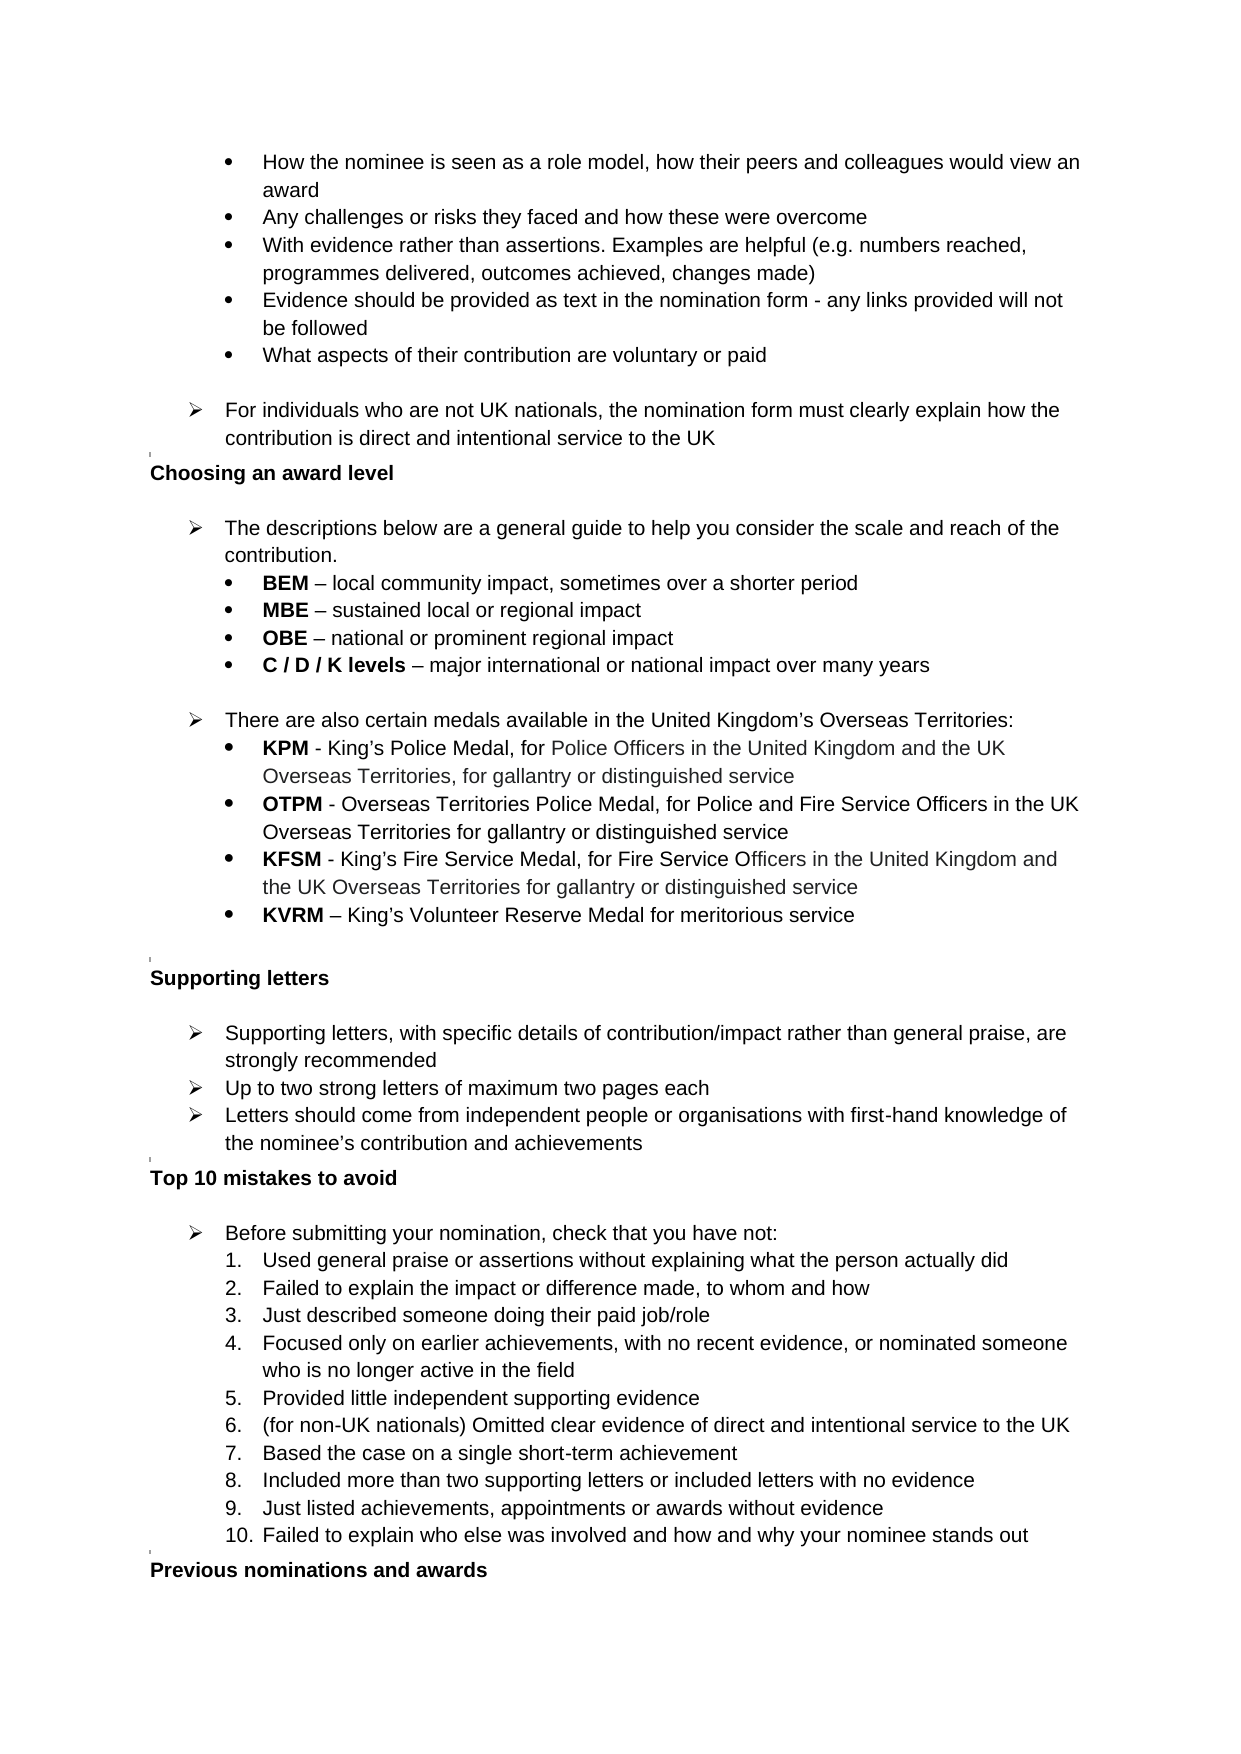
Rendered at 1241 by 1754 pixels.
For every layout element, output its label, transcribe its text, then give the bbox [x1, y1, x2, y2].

subtitle Choosing an award level [150, 460, 1090, 484]
list Focused only on earlier achievements, with no recent evidence, or nominated someone who is no longer active in the field [225, 1330, 1090, 1382]
list With evidence rather than assertions. Examples are helpful (e.g. numbers reached, programmes delivered, outcomes achieved, changes made) [225, 233, 1090, 284]
list Based the case on a single short‑term achievement [225, 1440, 1090, 1464]
list Any challenges or risks they faced and how these were overcome [225, 205, 1090, 229]
list Just described someone doing their paid job/role [225, 1303, 1090, 1327]
list How the nominee is seen as a role model, how their peers and colleagues would view an award [225, 150, 1090, 202]
list KFSM - King’s Fire Service Medal, for Fire Service Officers in the United Kingdom and the UK Overseas Territories for gallantry or distinguished service [225, 847, 1090, 899]
list KPM - King’s Police Medal, for Police Officers in the United Kingdom and the UK Overseas Territories, for gallantry or distinguished service [225, 736, 1090, 788]
list Letters should come from independent people or organisations with first‑hand knowledge of the nominee’s contribution and achievements [187, 1103, 1090, 1154]
list Failed to explain the impact or difference made, to whom and how [225, 1275, 1090, 1299]
list Evidence should be provided as text in the nomination form - any links provided will not be followed [225, 288, 1090, 339]
list There are also certain medals available in the United Kingdom’s Overseas Territories: [187, 708, 1090, 732]
list Up to two strong letters of maximum two pages each [187, 1075, 1090, 1099]
list What aspects of their contribution are voluntary or paid [225, 343, 1090, 367]
list Used general praise or assertions without explaining what the person actually did [225, 1248, 1090, 1272]
list OTPM - Overseas Territories Police Medal, for Police and Fire Service Officers in the UK Overseas Territories for gallantry or distinguished service [225, 791, 1090, 843]
list Supporting letters, with specific details of contribution/impact rather than general praise, are strongly recommended [187, 1020, 1090, 1072]
list Included more than two supporting letters or included letters with no evidence [225, 1468, 1090, 1492]
list Before submitting your nomination, check that you have not: [187, 1220, 1090, 1244]
subtitle Top 10 mistakes to avoid [150, 1165, 1090, 1189]
list C / D / K levels – major international or national impact over many years [225, 653, 1090, 677]
list KVRM – King’s Volunteer Reserve Medal for meritorious service [225, 902, 1090, 927]
subtitle Supporting letters [150, 965, 1090, 989]
text Previous nominations and awards [150, 1558, 1090, 1582]
list MBE – sustained local or regional impact [225, 598, 1090, 622]
list For individuals who are not UK nationals, the nomination form must clearly explain how the contribution is direct and intentional service to the UK [187, 398, 1090, 449]
list OBE – national or prominent regional impact [225, 626, 1090, 650]
list The descriptions below are a general guide to help you consider the scale and reach of the contribution. [187, 515, 1090, 567]
list Provided little independent supporting evidence [225, 1385, 1090, 1409]
list BEM – local community impact, sometimes over a shorter period [225, 570, 1090, 594]
list Just listed achievements, appointments or awards without evidence [225, 1495, 1090, 1519]
list Failed to explain who else was involved and how and why your nominee stands out [225, 1523, 1090, 1547]
list (for non‑UK nationals) Omitted clear evidence of direct and intentional service to the UK [225, 1413, 1090, 1437]
